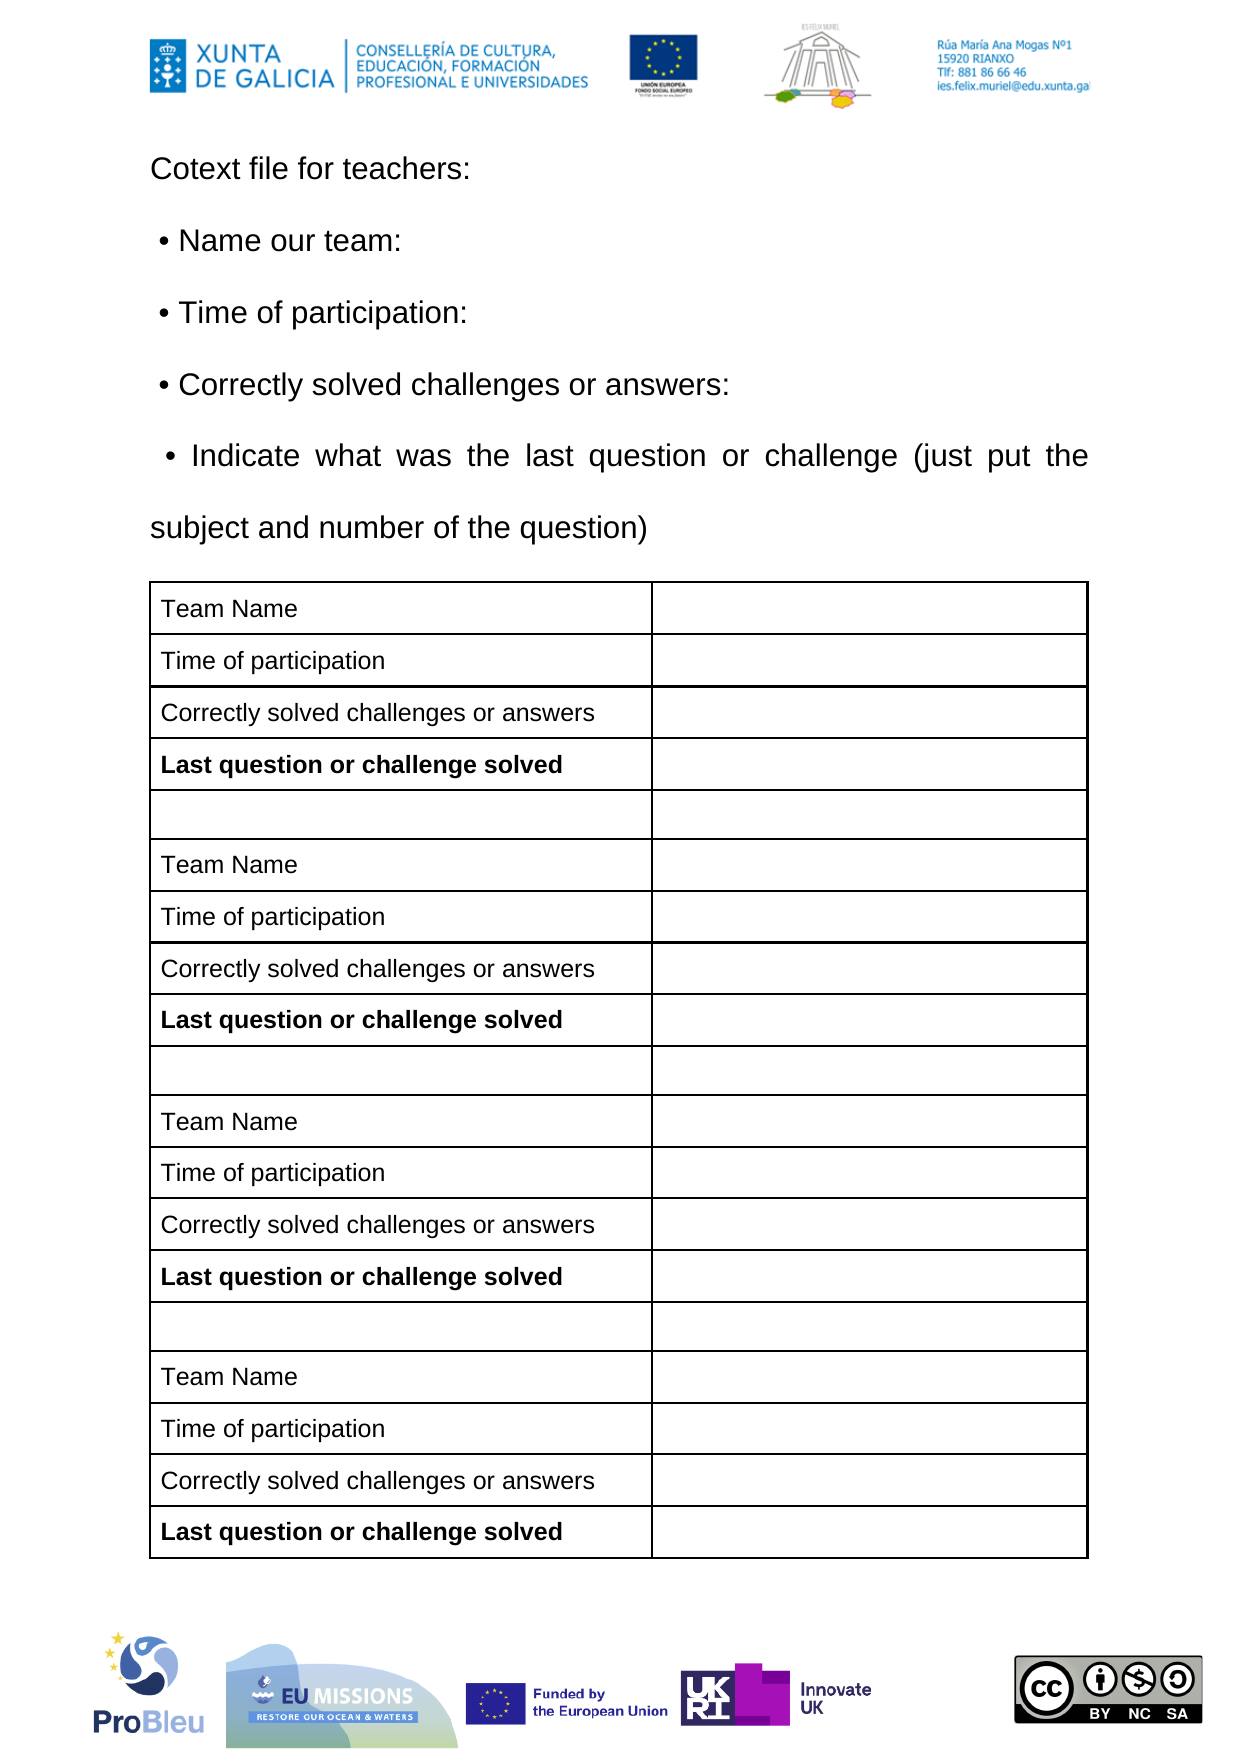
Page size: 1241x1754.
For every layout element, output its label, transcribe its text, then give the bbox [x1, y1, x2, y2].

table_cell Time of participation [151, 1404, 651, 1453]
text • Indicate what was the last question or challenge (just put the subject and number of the question) [150, 437, 1090, 545]
table_cell Last question or challenge solved [151, 1251, 651, 1301]
text • Time of participation: [150, 294, 1090, 330]
table_cell [653, 1148, 1086, 1197]
text • Correctly solved challenges or answers: [150, 366, 1090, 402]
table_cell [653, 892, 1086, 941]
table_cell [653, 1455, 1086, 1505]
table_cell [653, 791, 1086, 838]
table_cell Team Name [151, 1096, 651, 1146]
table_cell [151, 791, 651, 838]
table_cell Last question or challenge solved [151, 1507, 651, 1557]
table_cell [151, 1047, 651, 1094]
table_cell Time of participation [151, 892, 651, 941]
table_header [653, 583, 1086, 633]
table_cell [653, 944, 1086, 993]
table_cell Correctly solved challenges or answers [151, 944, 651, 993]
table_cell Time of participation [151, 1148, 651, 1197]
table_cell Correctly solved challenges or answers [151, 1455, 651, 1505]
table_cell [653, 1352, 1086, 1402]
table_cell [653, 1096, 1086, 1146]
table_cell [653, 1303, 1086, 1350]
table_cell Correctly solved challenges or answers [151, 1199, 651, 1249]
table_cell [653, 1199, 1086, 1249]
picture [89, 1626, 876, 1752]
table_cell Team Name [151, 840, 651, 890]
table_cell Last question or challenge solved [151, 995, 651, 1045]
table_cell Last question or challenge solved [151, 739, 651, 789]
table_cell Correctly solved challenges or answers [151, 688, 651, 737]
table_cell [653, 688, 1086, 737]
text • Name our team: [150, 222, 1090, 258]
picture [149, 23, 1091, 109]
table_cell [653, 840, 1086, 890]
table_cell [653, 739, 1086, 789]
table_cell [653, 635, 1086, 685]
table_cell [653, 995, 1086, 1045]
table_header Team Name [151, 583, 651, 633]
table_cell [653, 1507, 1086, 1557]
picture [1014, 1655, 1203, 1724]
table_cell [653, 1404, 1086, 1453]
table_cell [653, 1047, 1086, 1094]
table_cell [653, 1251, 1086, 1301]
table_cell [151, 1303, 651, 1350]
text Cotext file for teachers: [150, 150, 1090, 186]
table_cell Time of participation [151, 635, 651, 685]
table_cell Team Name [151, 1352, 651, 1402]
